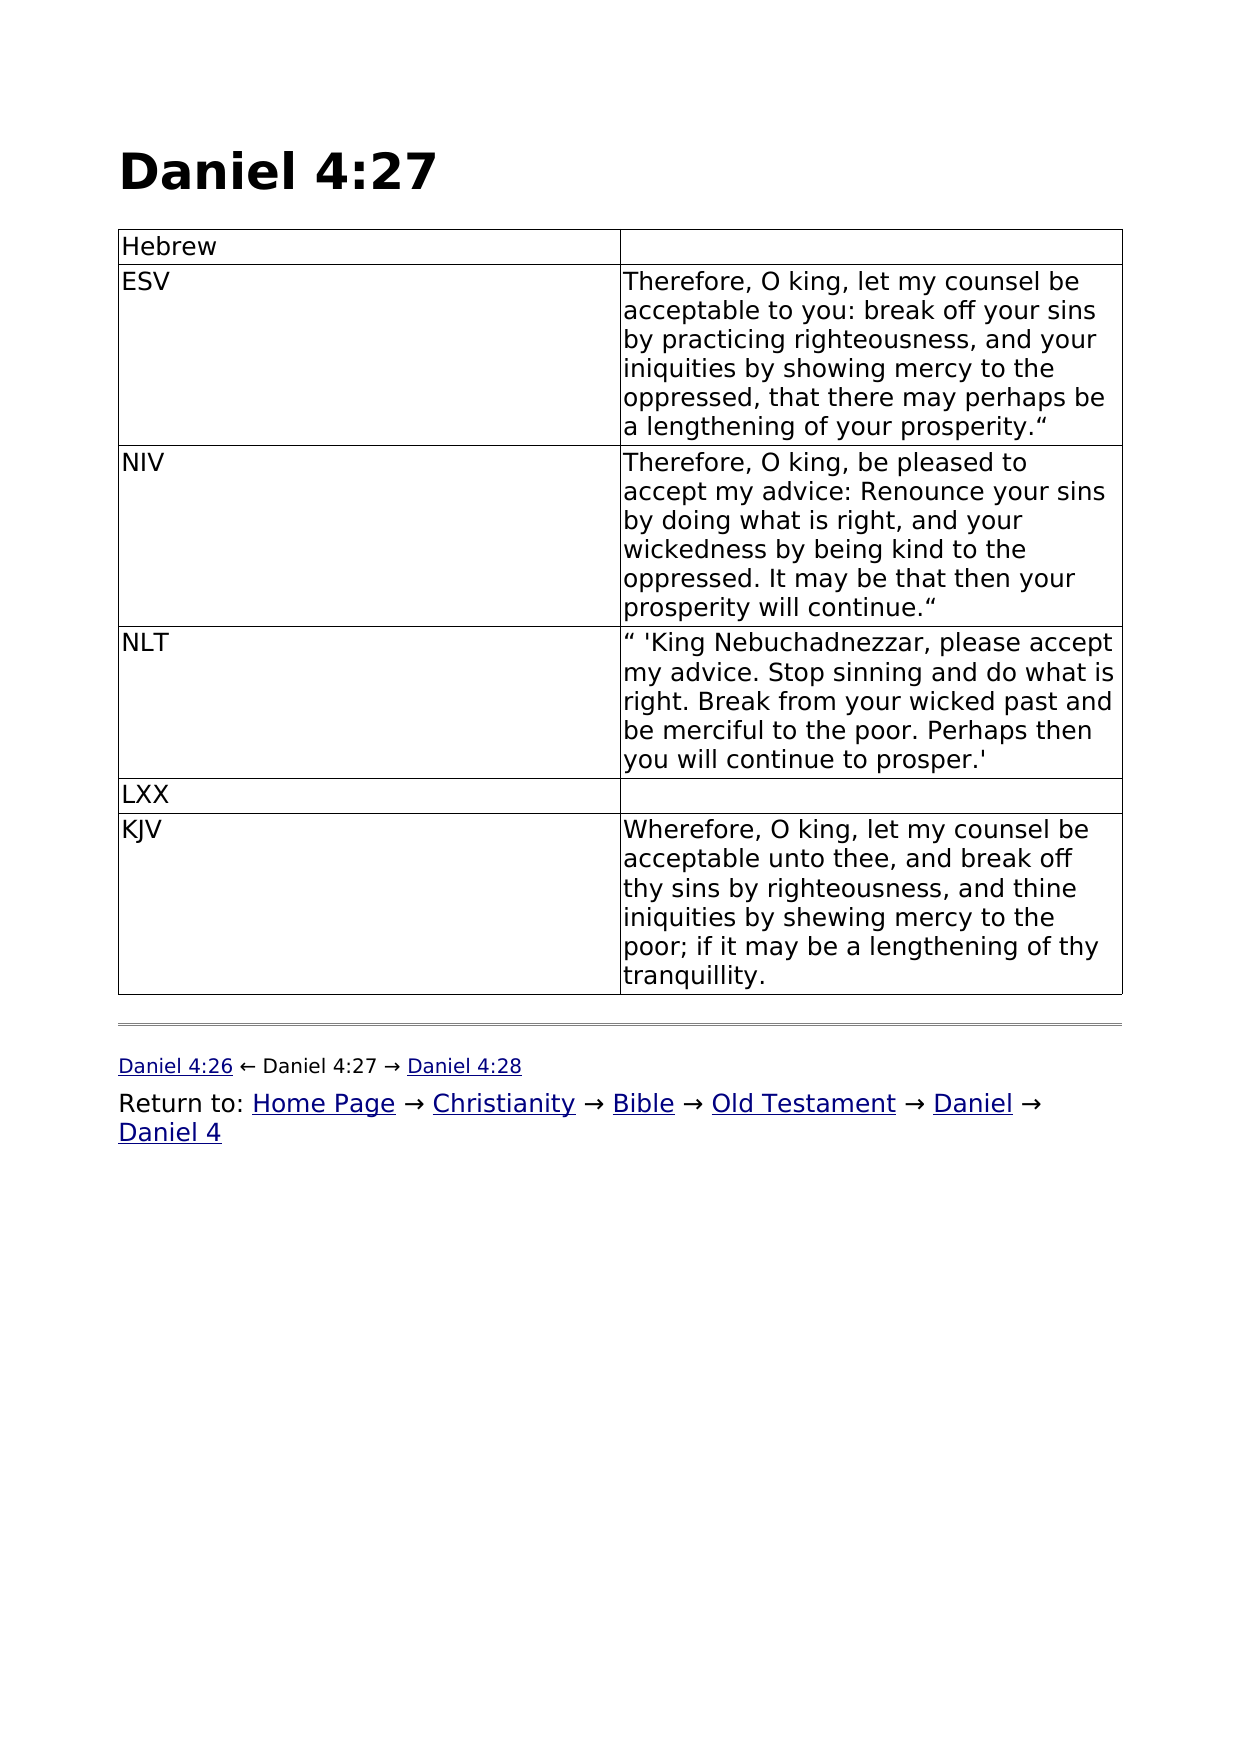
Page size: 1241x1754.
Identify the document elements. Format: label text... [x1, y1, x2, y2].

text Return to: Home Page → Christianity → Bible → Old Testament → Daniel → Daniel 4 [118, 1089, 1122, 1147]
table_cell NIV [119, 446, 620, 626]
table_cell Therefore, O king, be pleased to accept my advice: Renounce your sins by doing what is right, and your wickedness by being kind to the oppressed. It may be that then your prosperity will continue.“ [621, 446, 1122, 626]
table_cell Therefore, O king, let my counsel be acceptable to you: break off your sins by practicing righteousness, and your iniquities by showing mercy to the oppressed, that there may perhaps be a lengthening of your prosperity.“ [621, 265, 1122, 445]
table_cell KJV [119, 814, 620, 993]
table_cell NLT [119, 627, 620, 777]
table_header Hebrew [119, 230, 620, 264]
table_cell “ 'King Nebuchadnezzar, please accept my advice. Stop sinning and do what is right. Break from your wicked past and be merciful to the poor. Perhaps then you will continue to prosper.' [621, 627, 1122, 777]
subtitle Daniel 4:27 [118, 143, 1122, 201]
table_cell Wherefore, O king, let my counsel be acceptable unto thee, and break off thy sins by righteousness, and thine iniquities by shewing mercy to the poor; if it may be a lengthening of thy tranquillity. [621, 814, 1122, 993]
table_header [621, 230, 1122, 264]
table_cell ESV [119, 265, 620, 445]
table_cell LXX [119, 779, 620, 812]
table_cell [621, 779, 1122, 812]
text Daniel 4:26 ← Daniel 4:27 → Daniel 4:28 [118, 1055, 1122, 1089]
